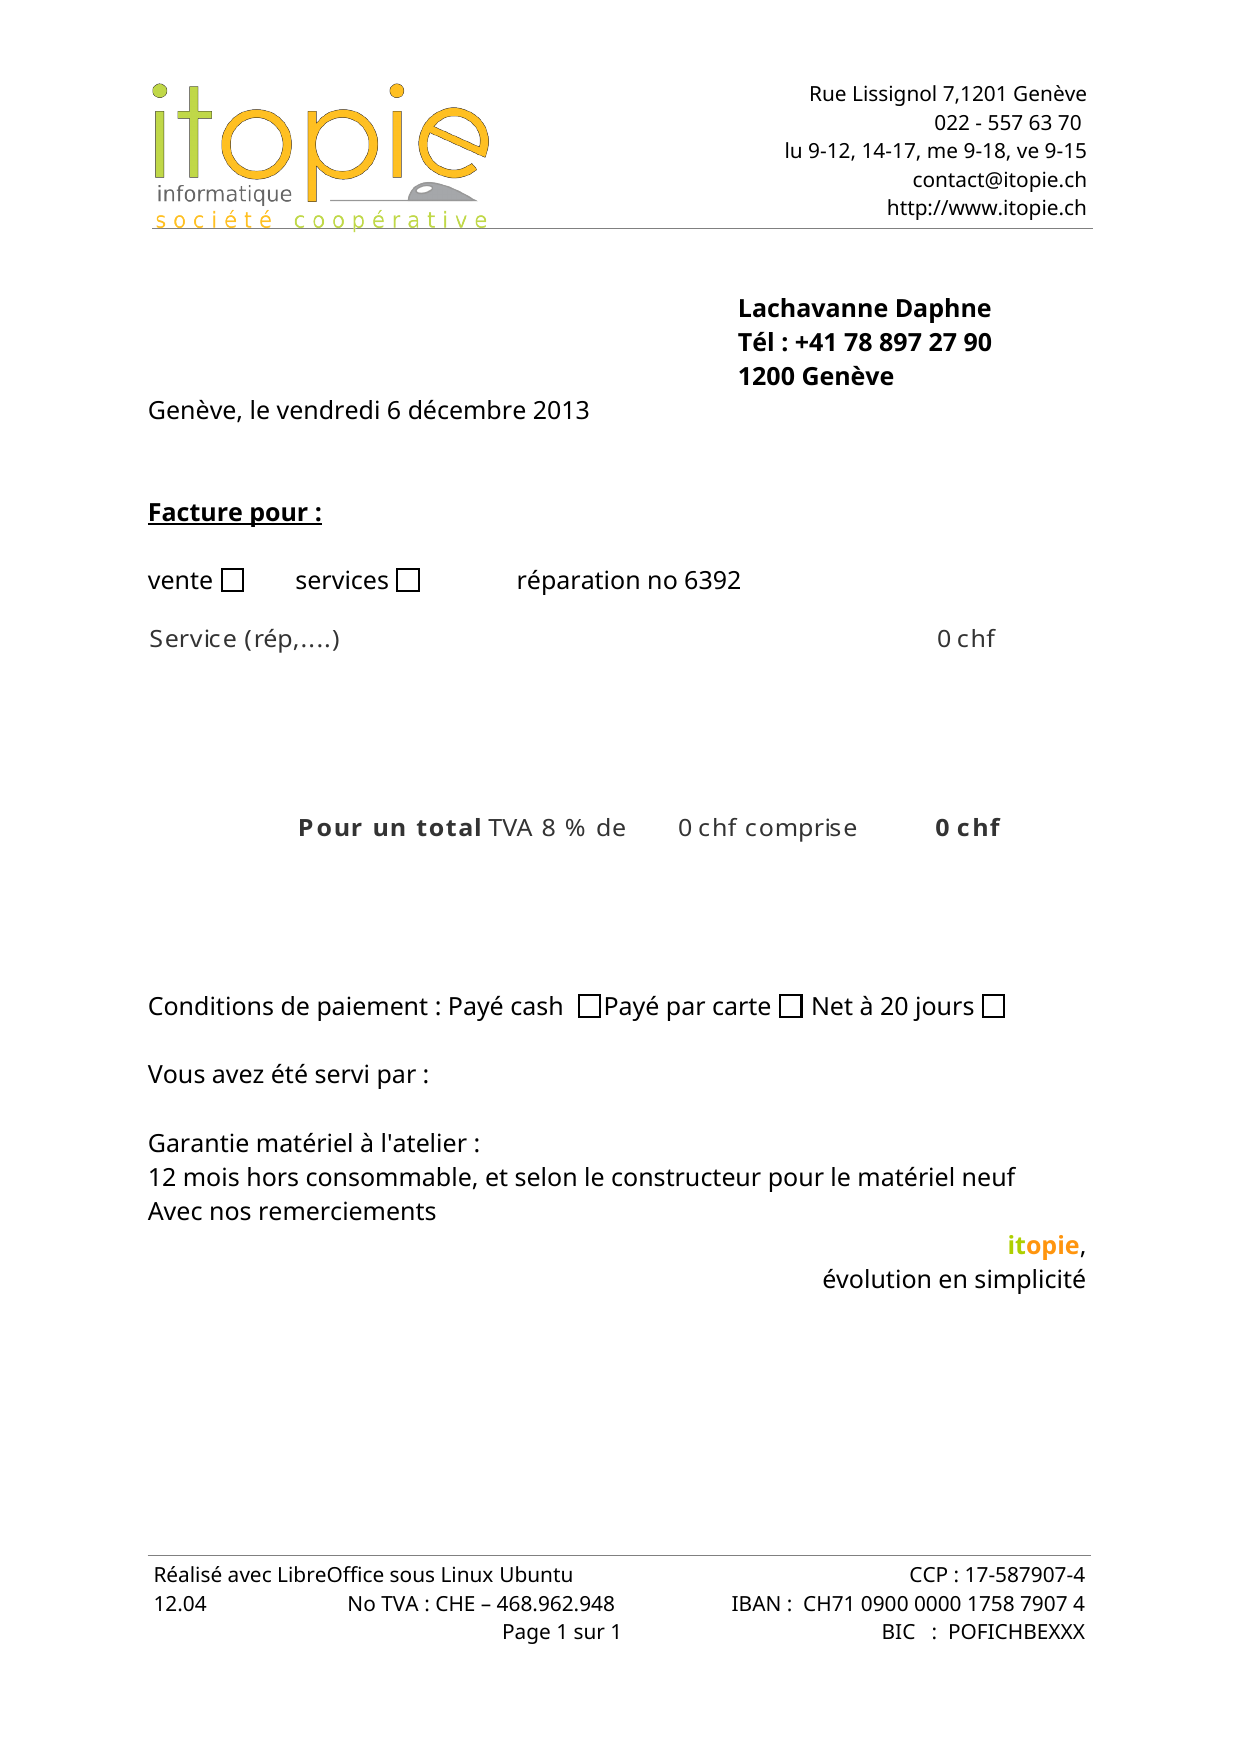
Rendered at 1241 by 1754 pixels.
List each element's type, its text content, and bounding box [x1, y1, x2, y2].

text Genève, le vendredi 6 décembre 2013 [148, 392, 1093, 427]
text Tél : +41 78 897 27 90 [148, 324, 1093, 358]
text itopie, [148, 1227, 1093, 1262]
text Garantie matériel à l'atelier : [148, 1125, 1093, 1159]
text Lachavanne Daphne [148, 290, 1093, 324]
text évolution en simplicité [148, 1262, 1093, 1296]
text Vous avez été servi par : [148, 1057, 1093, 1091]
text 1200 Genève [148, 358, 1093, 392]
text Avec nos remerciements [148, 1193, 1093, 1227]
text vente services réparation no 6392 [148, 563, 1093, 597]
text Facture pour : [148, 495, 1093, 529]
text 12 mois hors consommable, et selon le constructeur pour le matériel neuf [148, 1159, 1093, 1193]
picture [138, 72, 500, 244]
text Conditions de paiement : Payé cash Payé par carte Net à 20 jours [148, 989, 1093, 1023]
